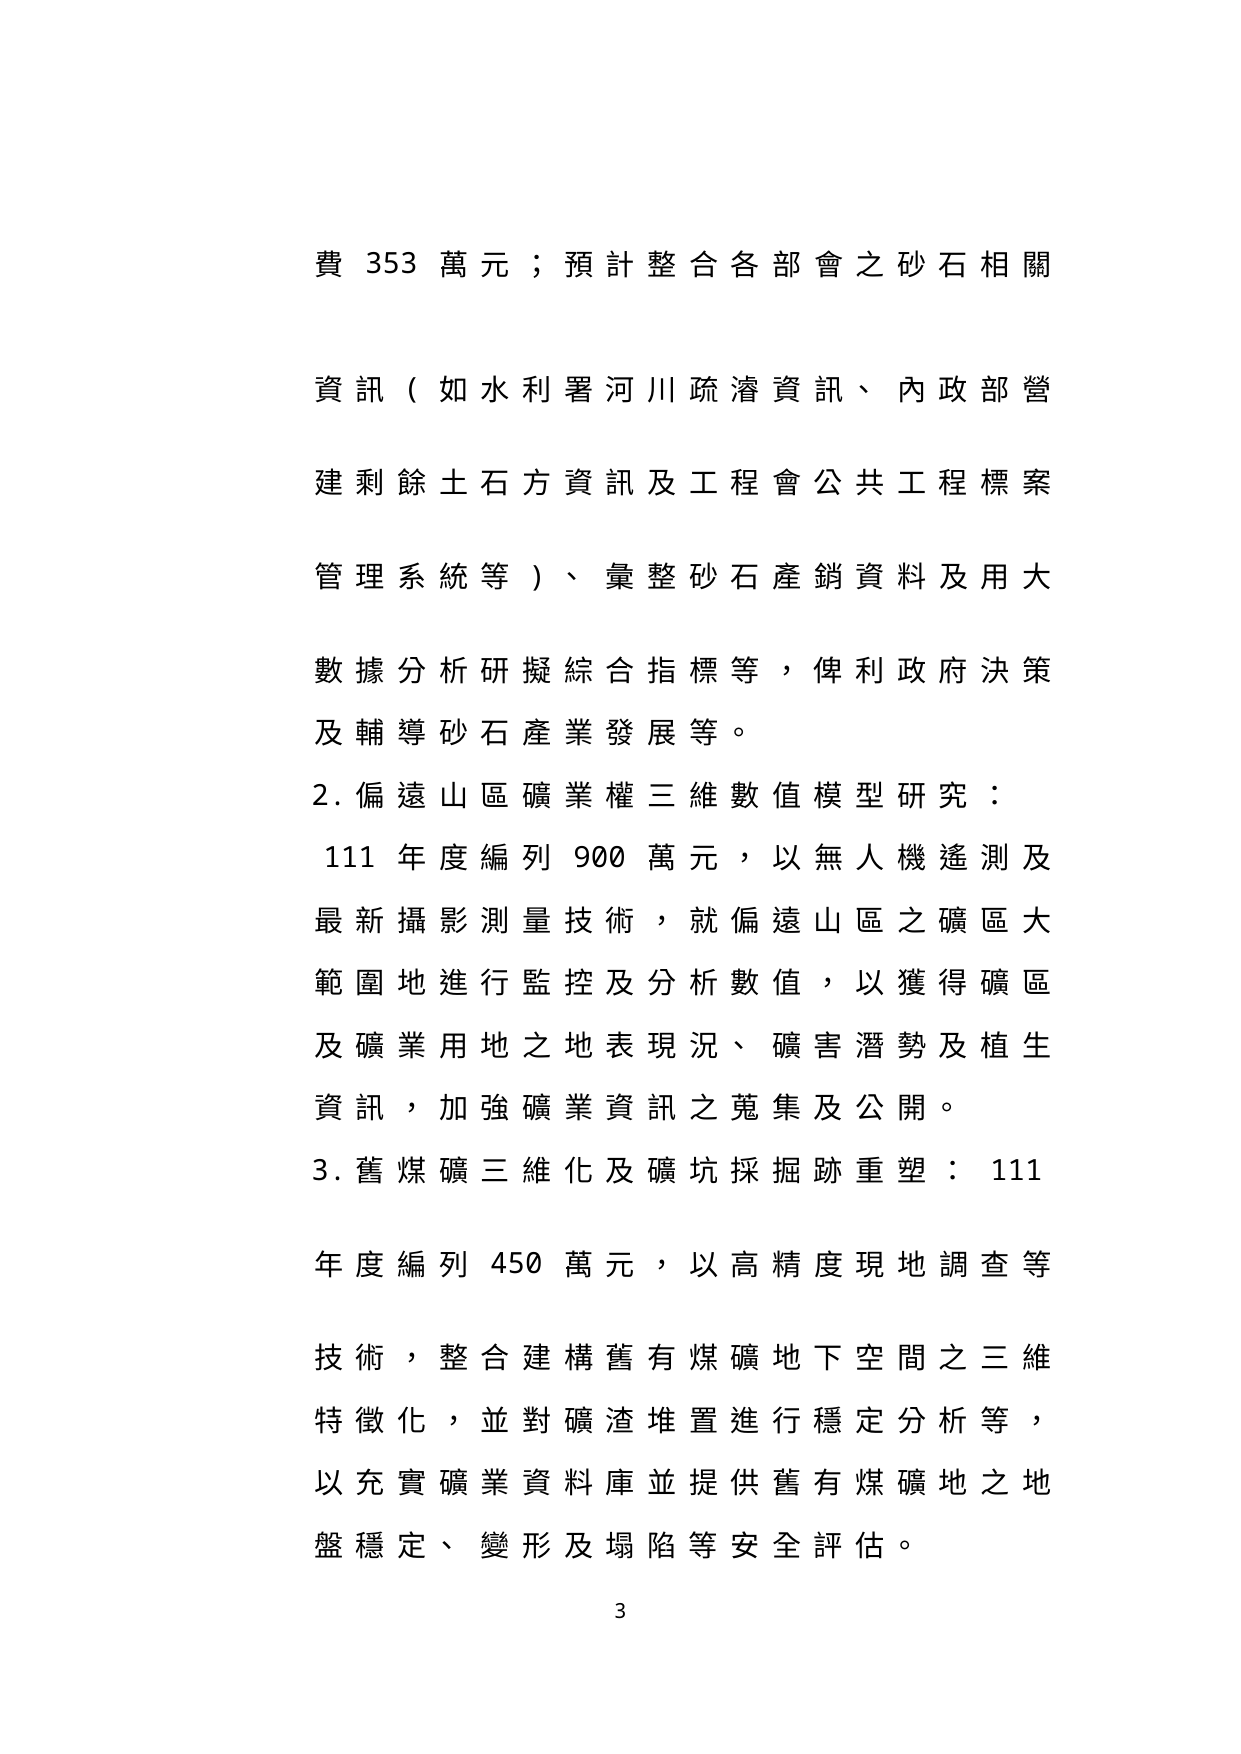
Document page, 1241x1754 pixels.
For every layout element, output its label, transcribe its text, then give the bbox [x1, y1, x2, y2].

text 2.偏遠山區礦業權三維數值模型研究：111年度編列900萬元，以無人機遙測及最新攝影測量技術，就偏遠山區之礦區大範圍地進行監控及分析數值，以獲得礦區及礦業用地之地表現況、礦害潛勢及植生資訊，加強礦業資訊之蒐集及公開。 [271, 752, 1058, 1127]
text 費353萬元；預計整合各部會之砂石相關資訊(如水利署河川疏濬資訊、內政部營建剩餘土石方資訊及工程會公共工程標案管理系統等)、彙整砂石產銷資料及用大數據分析研擬綜合指標等，俾利政府決策及輔導砂石產業發展等。 [271, 189, 1058, 752]
text 3.舊煤礦三維化及礦坑採掘跡重塑：111年度編列450萬元，以高精度現地調查等技術，整合建構舊有煤礦地下空間之三維特徵化，並對礦渣堆置進行穩定分析等，以充實礦業資料庫並提供舊有煤礦地之地盤穩定、變形及塌陷等安全評估。 [271, 1127, 1058, 1564]
